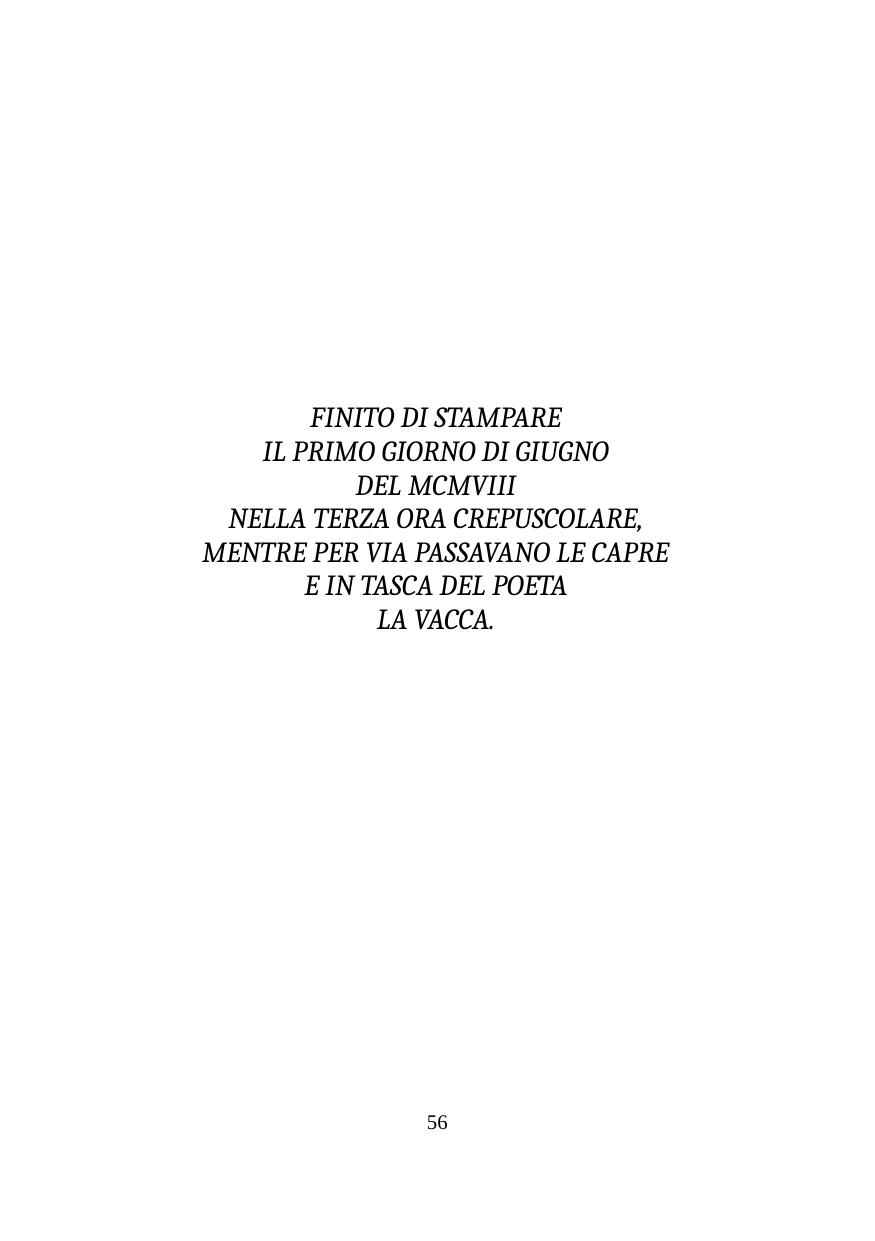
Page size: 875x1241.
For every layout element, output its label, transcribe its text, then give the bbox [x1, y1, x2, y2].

text FINITO DI STAMPARE IL PRIMO GIORNO DI GIUGNO DEL MCMVIII NELLA TERZA ORA CREPUSCOLARE, MENTRE PER VIA PASSAVANO LE CAPRE E IN TASCA DEL POETA LA VACCA. [106, 402, 768, 636]
